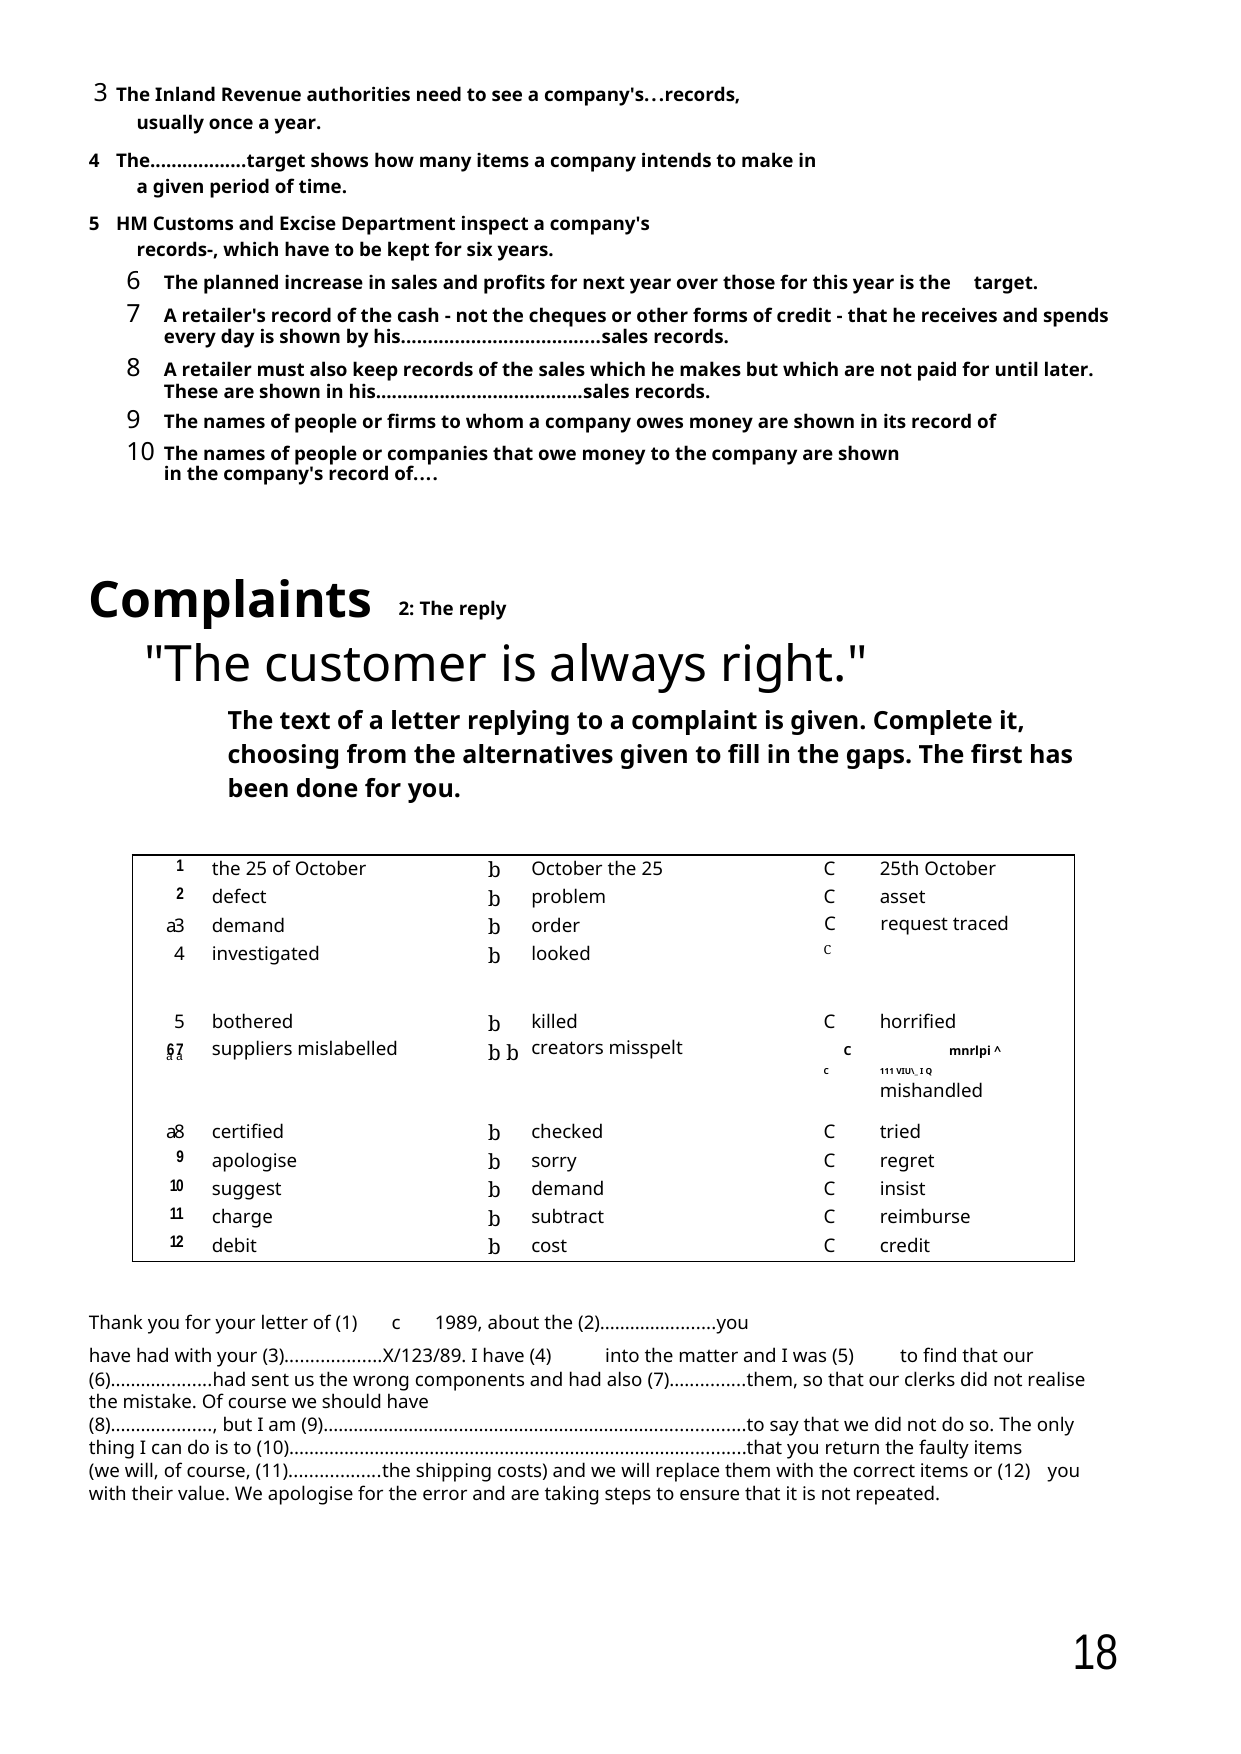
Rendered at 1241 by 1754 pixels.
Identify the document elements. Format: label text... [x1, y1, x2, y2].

text "The customer is always right." [144, 628, 1118, 696]
table_cell b [489, 1009, 527, 1037]
table_cell a [189, 1009, 207, 1037]
table_header October the 25 [527, 856, 819, 884]
table_cell C [819, 1037, 875, 1066]
table_cell 4 [133, 941, 189, 1009]
table_header 1 [133, 856, 189, 884]
table_cell [875, 941, 1074, 1009]
text (6) had sent us the wrong components and had also (7) them, so that our clerks did not realise the mistake. Of course we should have [89, 1368, 1118, 1413]
table_cell order [527, 912, 819, 941]
table_cell tried [875, 1119, 1074, 1147]
table_cell 6 7 [133, 1037, 189, 1066]
table_cell suppliers mislabelled [208, 1037, 489, 1066]
table_header the 25 of October [208, 856, 489, 884]
table_cell b [489, 1119, 527, 1147]
table_cell C [819, 1232, 875, 1261]
table_cell b [489, 1175, 527, 1204]
table_cell C [819, 1204, 875, 1232]
table_cell a [189, 912, 207, 941]
table_cell C [819, 1175, 875, 1204]
table_cell problem [527, 884, 819, 912]
table_cell a [189, 1175, 207, 1204]
table_cell 9 [133, 1147, 189, 1175]
table_cell sorry [527, 1147, 819, 1175]
table_cell subtract [527, 1204, 819, 1232]
table_cell demand [527, 1175, 819, 1204]
text Thank you for your letter of (1) c 1989, about the (2) you [89, 1309, 1118, 1335]
table_cell defect [208, 884, 489, 912]
table_cell certified [208, 1119, 489, 1147]
table_cell C [819, 912, 875, 941]
table_cell b [489, 912, 527, 941]
table_cell a [189, 1119, 207, 1147]
table_cell 3 [133, 912, 189, 941]
table_cell insist [875, 1175, 1074, 1204]
table_cell a [189, 884, 207, 912]
table_cell apologise [208, 1147, 489, 1175]
table_cell b [489, 941, 527, 1009]
text a given period of time. [136, 173, 1118, 198]
table_cell regret [875, 1147, 1074, 1175]
table_cell charge [208, 1204, 489, 1232]
list A retailer must also keep records of the sales which he makes but which are not paid for until later. These are shown in his sales records. [126, 359, 1118, 403]
table_cell [189, 1066, 207, 1118]
table_cell asset [875, 884, 1074, 912]
table_cell C [819, 1119, 875, 1147]
table_cell C [819, 1066, 875, 1118]
table_cell creators misspelt [527, 1037, 819, 1066]
table_cell demand [208, 912, 489, 941]
table_cell cost [527, 1232, 819, 1261]
text The text of a letter replying to a complaint is given. Complete it, choosing from the alternatives given to fill in the gaps. The first has been done for you. [227, 703, 1118, 805]
table_cell a [189, 1232, 207, 1261]
text usually once a year. [136, 109, 1118, 134]
list A retailer's record of the cash - not the cheques or other forms of credit - that he receives and spends every day is shown by his sales records. [126, 305, 1118, 348]
text have had with your (3) X/123/89. I have (4) into the matter and I was (5) to find that our [89, 1345, 1118, 1367]
table_cell suggest [208, 1175, 489, 1204]
table_cell C [819, 884, 875, 912]
table_header b [489, 856, 527, 884]
list The names of people or companies that owe money to the company are shown in the company's record of [126, 444, 1118, 484]
table_cell a [189, 941, 207, 1009]
table_cell request traced [875, 912, 1074, 941]
text Complaints 2: The reply [89, 566, 1118, 627]
text (we will, of course, (11) the shipping costs) and we will replace them with the correct items or (12) you with their value. We apologise for the error and are taking steps to ensure that it is not repeated. [89, 1459, 1118, 1504]
list The Inland Revenue authorities need to see a company's records, [93, 75, 1118, 109]
table_cell [489, 1066, 527, 1118]
table_cell mnrlpi ^ [875, 1037, 1074, 1066]
table_cell debit [208, 1232, 489, 1261]
list The names of people or firms to whom a company owes money are shown in its record of [126, 413, 1118, 433]
table_cell bothered [208, 1009, 489, 1037]
table_cell b [489, 1232, 527, 1261]
table_cell killed [527, 1009, 819, 1037]
text (8) , but I am (9) to say that we did not do so. The only thing I can do is to (10) that you return the faulty items [89, 1414, 1118, 1459]
table_cell 5 [133, 1009, 189, 1037]
table_cell b [489, 1204, 527, 1232]
table_cell C [819, 941, 875, 1009]
text 4 The target shows how many items a company intends to make in [89, 147, 1118, 173]
table_cell b b [489, 1037, 527, 1066]
table_cell 111 VIU\_ I Q mishandled [875, 1066, 1074, 1118]
table_header a [189, 856, 207, 884]
text records-, which have to be kept for six years. [136, 236, 1118, 262]
text 5 HM Customs and Excise Department inspect a company's [89, 211, 1118, 236]
table_cell [208, 1066, 489, 1118]
table_cell horrified [875, 1009, 1074, 1037]
table_cell b [489, 1147, 527, 1175]
list The planned increase in sales and profits for next year over those for this year is the target. [126, 273, 1118, 294]
table_cell a a [189, 1037, 207, 1066]
table_cell C [819, 1009, 875, 1037]
table_cell a [189, 1147, 207, 1175]
table_cell investigated [208, 941, 489, 1009]
table_header 25th October [875, 856, 1074, 884]
table_cell reimburse [875, 1204, 1074, 1232]
table_cell checked [527, 1119, 819, 1147]
table_header C [819, 856, 875, 884]
table_cell a [189, 1204, 207, 1232]
table_cell 8 [133, 1119, 189, 1147]
table_cell 11 [133, 1204, 189, 1232]
table_cell looked [527, 941, 819, 1009]
table_cell credit [875, 1232, 1074, 1261]
table_cell 12 [133, 1232, 189, 1261]
table_cell 10 [133, 1175, 189, 1204]
table_cell [133, 1066, 189, 1118]
table_cell [527, 1066, 819, 1118]
table_cell C [819, 1147, 875, 1175]
table_cell b [489, 884, 527, 912]
table_cell 2 [133, 884, 189, 912]
